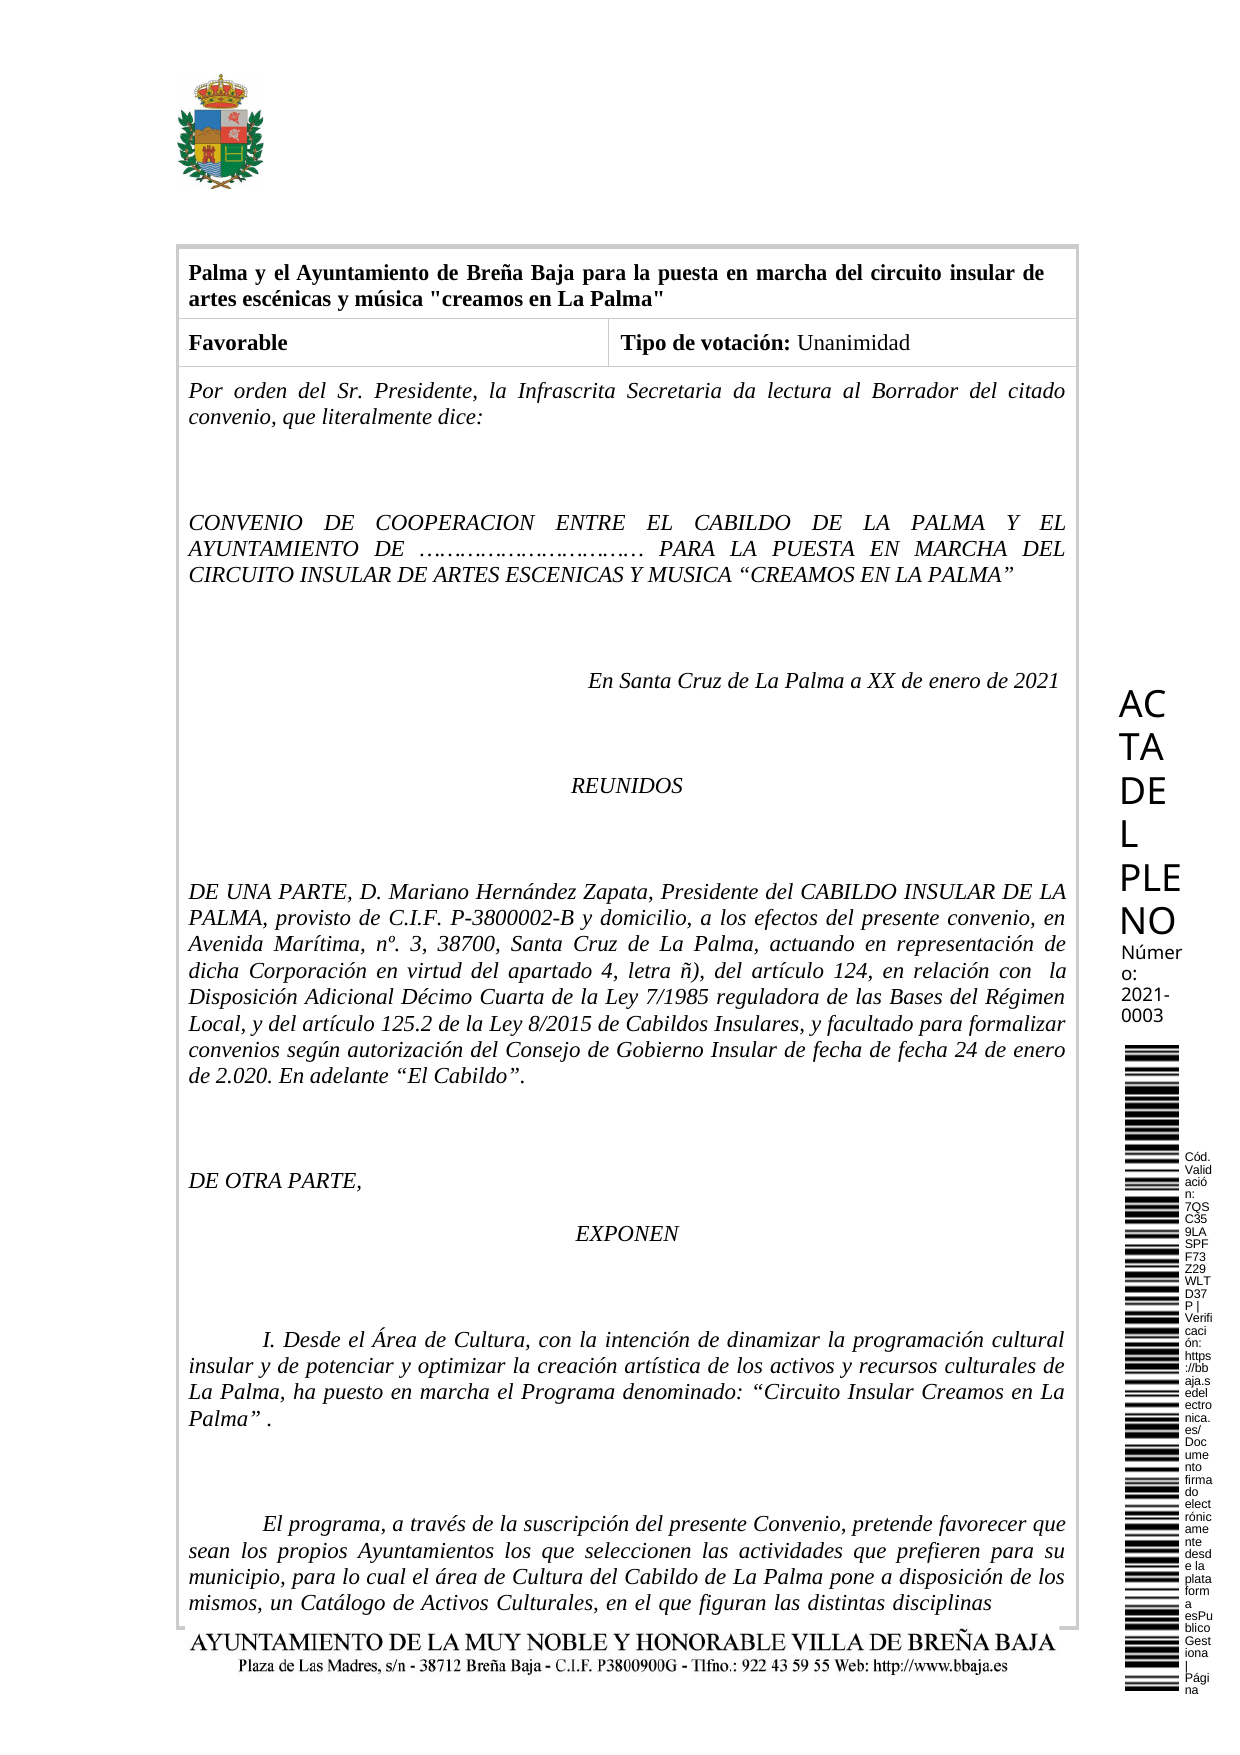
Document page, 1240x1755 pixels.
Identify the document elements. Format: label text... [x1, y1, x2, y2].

text ACTA DEL PLENO [1119, 682, 1185, 943]
text Número: 2021-0003 Fecha: 26/03/2021 [1121, 943, 1185, 1027]
table_cell Favorable [179, 319, 608, 366]
table_cell Por orden del Sr. Presidente, la Infrascrita Secretaria da lectura al Borrador del citado convenio, que literalmente dice: CONVENIO DE COOPERACION ENTRE EL CABILDO DE LA PALMA Y EL AYUNTAMIENTO DE …………………………… PARA LA PUESTA EN MARCHA DEL CIRCUITO INSULAR DE ARTES ESCENICAS Y MUSICA “CREAMOS EN LA PALMA” En Santa Cruz de La Palma a XX de enero de 2021 REUNIDOS DE UNA PARTE, D. Mariano Hernández Zapata, Presidente del CABILDO INSULAR DE LA PALMA, provisto de C.I.F. P-3800002-B y domicilio, a los efectos del presente convenio, en Avenida Marítima, nº. 3, 38700, Santa Cruz de La Palma, actuando en representación de dicha Corporación en virtud del apartado 4, letra ñ), del artículo 124, en relación con la Disposición Adicional Décimo Cuarta de la Ley 7/1985 reguladora de las Bases del Régimen Local, y del artículo 125.2 de la Ley 8/2015 de Cabildos Insulares, y facultado para formalizar convenios según autorización del Consejo de Gobierno Insular de fecha de fecha 24 de enero de 2.020. En adelante “El Cabildo”. DE OTRA PARTE, EXPONEN I. Desde el Área de Cultura, con la intención de dinamizar la programación cultural insular y de potenciar y optimizar la creación artística de los activos y recursos culturales de La Palma, ha puesto en marcha el Programa denominado: “Circuito Insular Creamos en La Palma” . El programa, a través de la suscripción del presente Convenio, pretende favorecer que sean los propios Ayuntamientos los que seleccionen las actividades que prefieren para su municipio, para lo cual el área de Cultura del Cabildo de La Palma pone a disposición de los mismos, un Catálogo de Activos Culturales, en el que figuran las distintas disciplinas [179, 367, 1076, 1626]
text Cód. Validación: 7QSC359LASPFF73Z29WLTD37P | Verificación: https://bbaja.sedelectronica.es/ Documento firmado electrónicamente desde la plataforma esPublico Gestiona | Página 35 de 58 [1184, 1152, 1213, 1694]
table_header Palma y el Ayuntamiento de Breña Baja para la puesta en marcha del circuito insular de artes escénicas y música "creamos en La Palma" [179, 249, 1076, 318]
table_cell Tipo de votación: Unanimidad [609, 319, 1076, 366]
